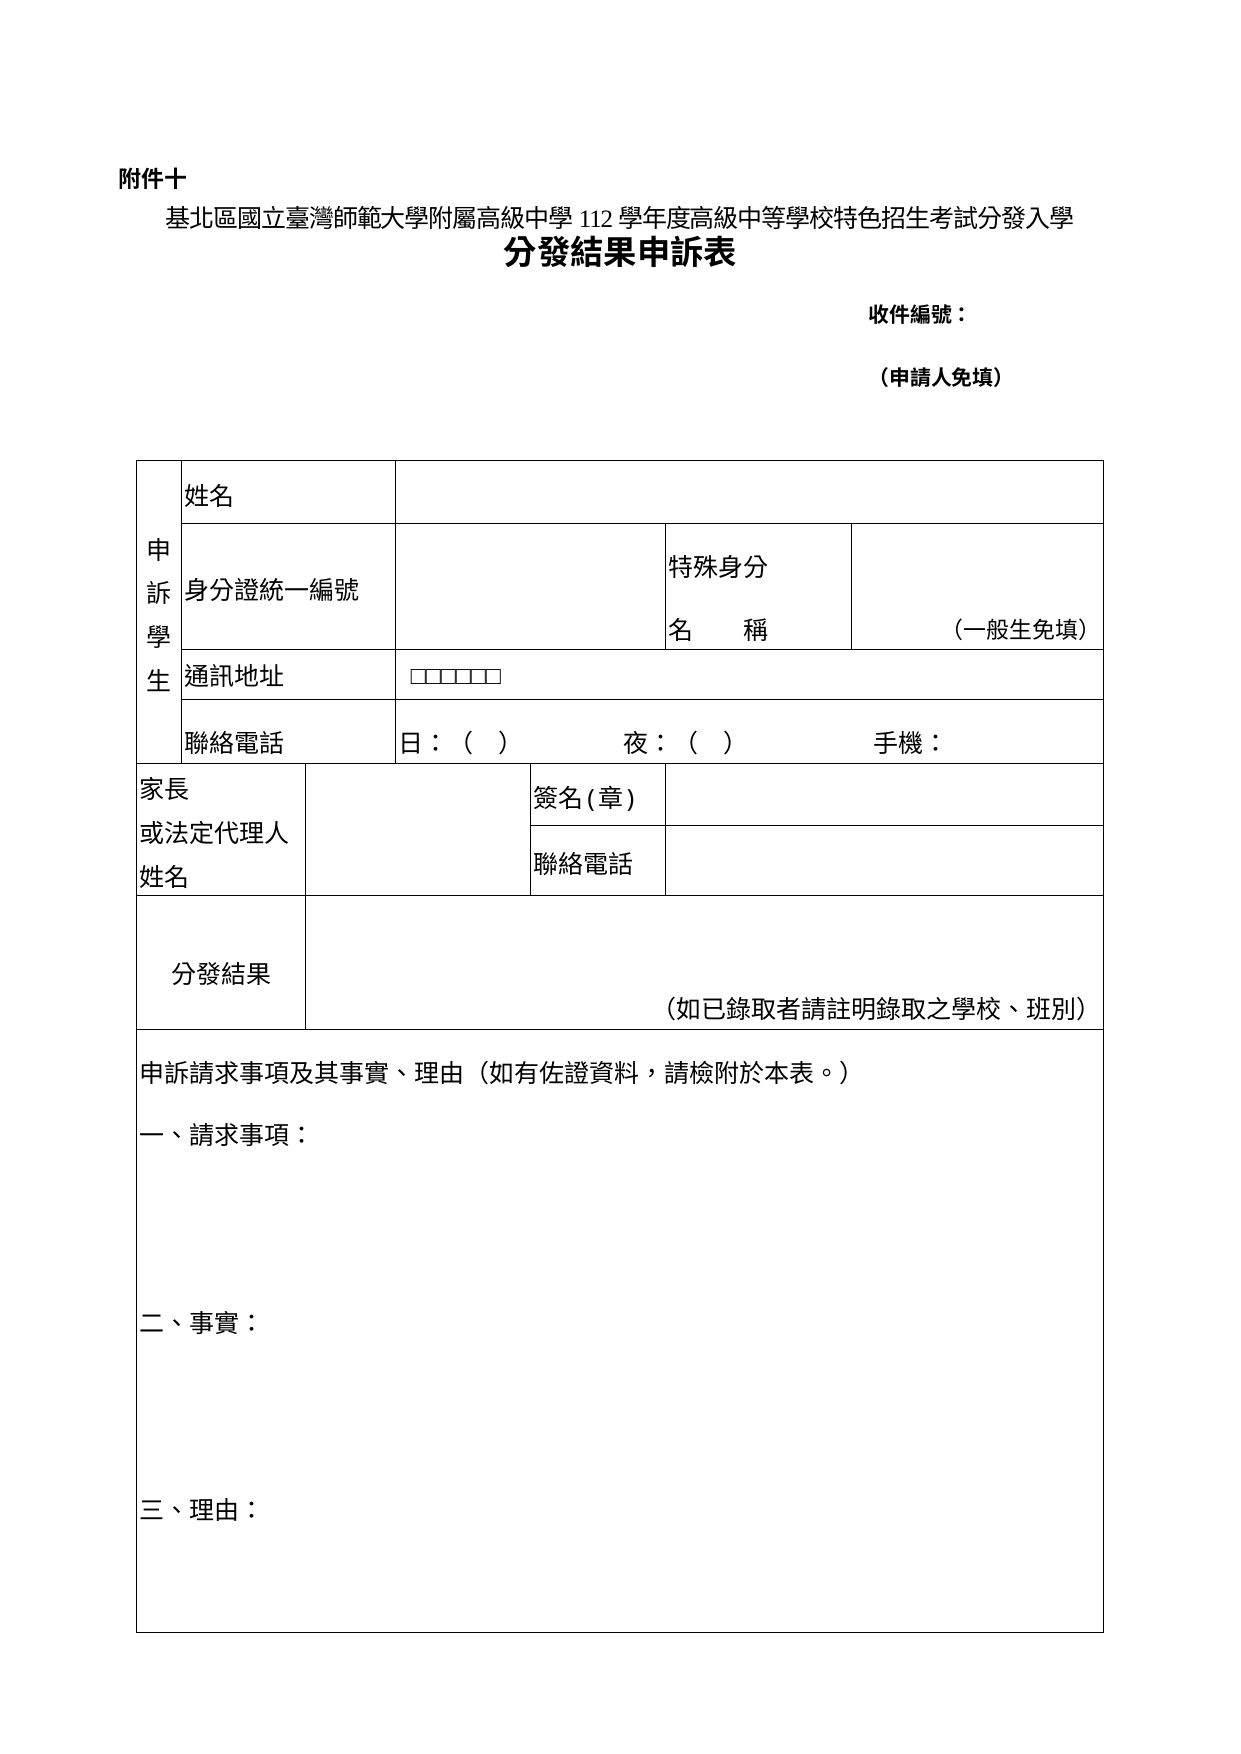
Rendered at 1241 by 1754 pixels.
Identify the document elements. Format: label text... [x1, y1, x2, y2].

table_cell [306, 764, 530, 895]
table_cell 聯絡電話 [531, 826, 665, 895]
table_cell （一般生免填） [852, 524, 1103, 649]
table_cell 通訊地址 [182, 650, 395, 699]
table_cell 家長 或法定代理人姓名 [137, 764, 305, 895]
table_header 姓名 [182, 461, 395, 523]
table_cell 分發結果 [137, 896, 305, 1028]
table_cell 申訴請求事項及其事實、理由（如有佐證資料，請檢附於本表。） 一、請求事項： 二、事實： 三、理由： [137, 1030, 1103, 1632]
table_cell 日：（ ） 夜：（ ） 手機： [396, 700, 1103, 763]
table_header 申訴 學生 [137, 461, 181, 763]
table_cell （如已錄取者請註明錄取之學校、班別） [306, 896, 1103, 1028]
table_cell 簽名(章) [531, 764, 665, 824]
table_header [396, 461, 1103, 523]
table_cell [666, 764, 1103, 824]
table_cell [396, 524, 665, 649]
subtitle 附件十 [118, 136, 1122, 198]
text 收件編號： [818, 272, 1122, 334]
table_cell 特殊身分 名 稱 [666, 524, 851, 649]
table_cell □□□□□□ [396, 650, 1103, 699]
table_cell 聯絡電話 [182, 700, 395, 763]
text 分發結果申訴表 [118, 234, 1122, 272]
table_cell [666, 826, 1103, 895]
text 基北區國立臺灣師範大學附屬高級中學112學年度高級中等學校特色招生考試分發入學 [118, 198, 1122, 234]
table_cell 身分證統一編號 [182, 524, 395, 649]
text （申請人免填） [818, 334, 1122, 397]
